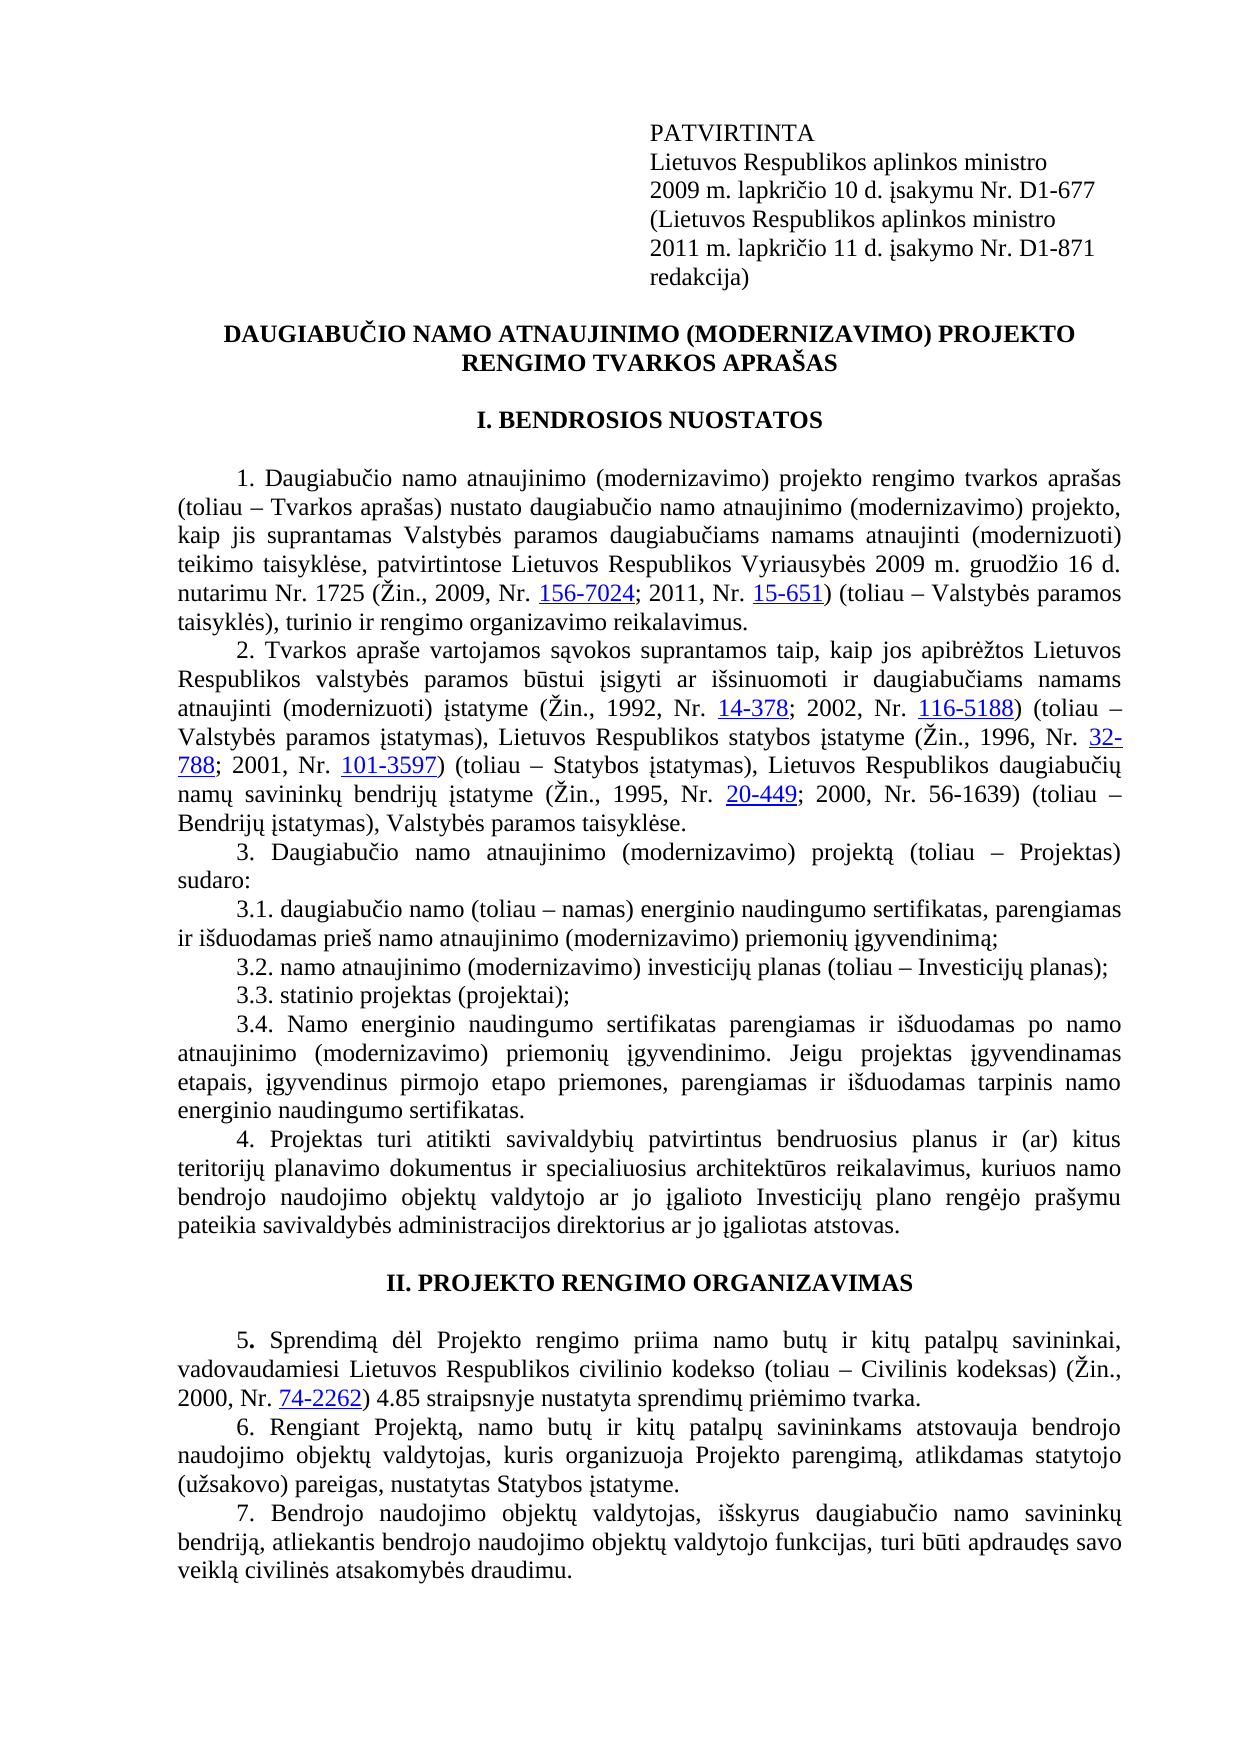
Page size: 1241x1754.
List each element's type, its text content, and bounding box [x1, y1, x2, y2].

text 1. Daugiabučio namo atnaujinimo (modernizavimo) projekto rengimo tvarkos aprašas (toliau – Tvarkos aprašas) nustato daugiabučio namo atnaujinimo (modernizavimo) projekto, kaip jis suprantamas Valstybės paramos daugiabučiams namams atnaujinti (modernizuoti) teikimo taisyklėse, patvirtintose Lietuvos Respublikos Vyriausybės 2009 m. gruodžio 16 d. nutarimu Nr. 1725 (Žin., 2009, Nr. 156-7024; 2011, Nr. 15-651) (toliau – Valstybės paramos taisyklės), turinio ir rengimo organizavimo reikalavimus. [177, 463, 1122, 636]
text 2011 m. lapkričio 11 d. įsakymo Nr. D1-871 redakcija) [649, 233, 1122, 291]
text 6. Rengiant Projektą, namo butų ir kitų patalpų savininkams atstovauja bendrojo naudojimo objektų valdytojas, kuris organizuoja Projekto parengimą, atlikdamas statytojo (užsakovo) pareigas, nustatytas Statybos įstatyme. [177, 1412, 1122, 1498]
text 2009 m. lapkričio 10 d. įsakymu Nr. D1-677 [649, 176, 1122, 204]
text 3.4. Namo energinio naudingumo sertifikatas parengiamas ir išduodamas po namo atnaujinimo (modernizavimo) priemonių įgyvendinimo. Jeigu projektas įgyvendinamas etapais, įgyvendinus pirmojo etapo priemones, parengiamas ir išduodamas tarpinis namo energinio naudingumo sertifikatas. [177, 1009, 1122, 1124]
text (Lietuvos Respublikos aplinkos ministro [649, 204, 1122, 233]
text 3.1. daugiabučio namo (toliau – namas) energinio naudingumo sertifikatas, parengiamas ir išduodamas prieš namo atnaujinimo (modernizavimo) priemonių įgyvendinimą; [177, 894, 1122, 952]
text 3. Daugiabučio namo atnaujinimo (modernizavimo) projektą (toliau – Projektas) sudaro: [177, 837, 1122, 894]
text 4. Projektas turi atitikti savivaldybių patvirtintus bendruosius planus ir (ar) kitus teritorijų planavimo dokumentus ir specialiuosius architektūros reikalavimus, kuriuos namo bendrojo naudojimo objektų valdytojo ar jo įgalioto Investicijų plano rengėjo prašymu pateikia savivaldybės administracijos direktorius ar jo įgaliotas atstovas. [177, 1124, 1122, 1239]
text Lietuvos Respublikos aplinkos ministro [649, 147, 1122, 176]
text 3.3. statinio projektas (projektai); [177, 981, 1122, 1009]
text II. PROJEKTO RENGIMO ORGANIZAVIMAS [177, 1268, 1122, 1297]
text 5. Sprendimą dėl Projekto rengimo priima namo butų ir kitų patalpų savininkai, vadovaudamiesi Lietuvos Respublikos civilinio kodekso (toliau – Civilinis kodeksas) (Žin., 2000, Nr. 74-2262) 4.85 straipsnyje nustatyta sprendimų priėmimo tvarka. [177, 1326, 1122, 1412]
text I. BENDROSIOS NUOSTATOS [177, 406, 1122, 434]
text 3.2. namo atnaujinimo (modernizavimo) investicijų planas (toliau – Investicijų planas); [177, 952, 1122, 981]
text DAUGIABUČIO NAMO ATNAUJINIMO (MODERNIZAVIMO) projekto RENGIMO TVARKOS APRAŠAS [177, 319, 1122, 377]
text 2. Tvarkos apraše vartojamos sąvokos suprantamos taip, kaip jos apibrėžtos Lietuvos Respublikos valstybės paramos būstui įsigyti ar išsinuomoti ir daugiabučiams namams atnaujinti (modernizuoti) įstatyme (Žin., 1992, Nr. 14-378; 2002, Nr. 116-5188) (toliau – Valstybės paramos įstatymas), Lietuvos Respublikos statybos įstatyme (Žin., 1996, Nr. 32-788; 2001, Nr. 101-3597) (toliau – Statybos įstatymas), Lietuvos Respublikos daugiabučių namų savininkų bendrijų įstatyme (Žin., 1995, Nr. 20-449; 2000, Nr. 56-1639) (toliau – Bendrijų įstatymas), Valstybės paramos taisyklėse. [177, 636, 1122, 837]
text 7. Bendrojo naudojimo objektų valdytojas, išskyrus daugiabučio namo savininkų bendriją, atliekantis bendrojo naudojimo objektų valdytojo funkcijas, turi būti apdraudęs savo veiklą civilinės atsakomybės draudimu. [177, 1498, 1122, 1584]
text PATVIRTINTA [649, 118, 1122, 147]
